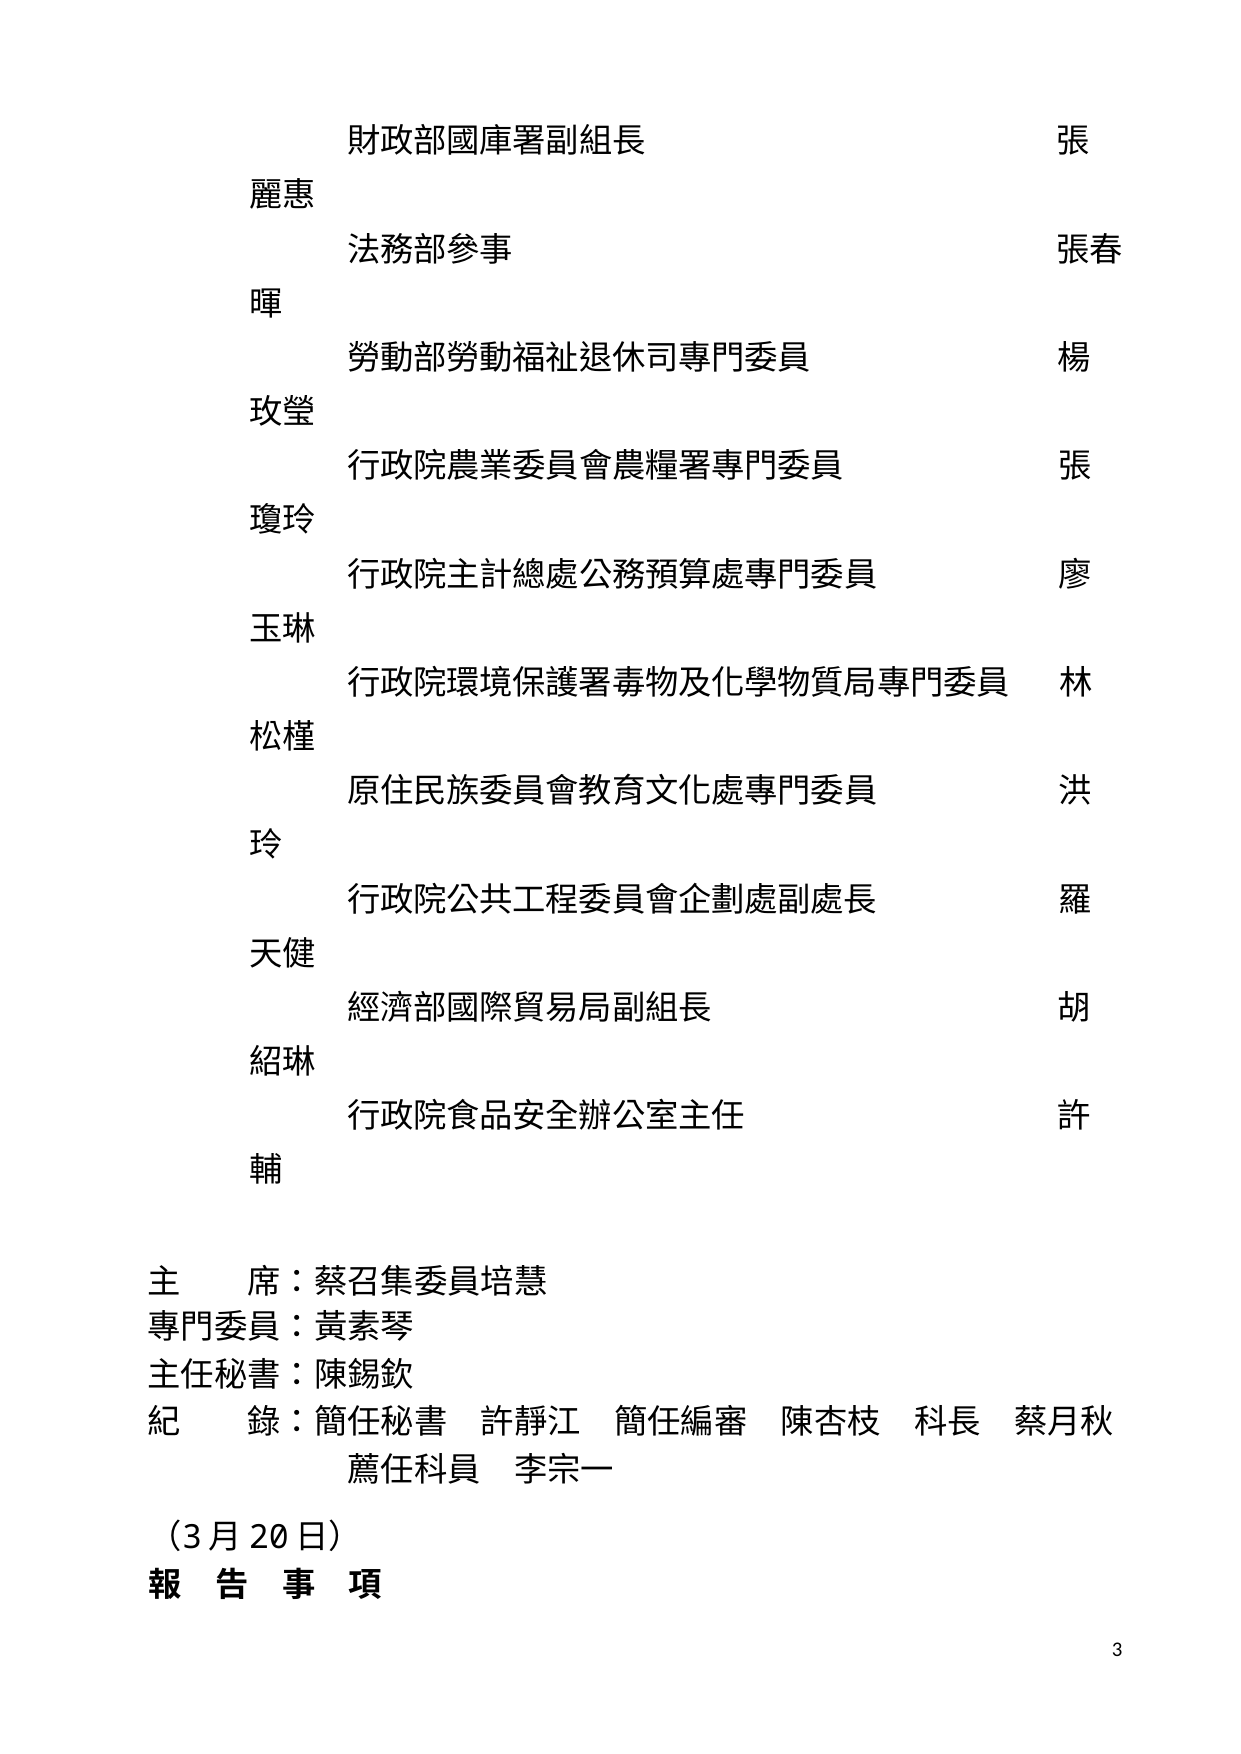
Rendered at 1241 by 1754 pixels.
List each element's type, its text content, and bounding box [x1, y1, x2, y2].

text 報 告 事 項 [149, 1558, 1122, 1606]
text 勞動部勞動福祉退休司專門委員 楊玫瑩 [149, 329, 1122, 437]
text 主 席：蔡召集委員培慧 [147, 1237, 1118, 1300]
text 行政院農業委員會農糧署專門委員 張瓊玲 [149, 437, 1122, 546]
text 主任秘書：陳錫欽 [147, 1348, 1120, 1396]
text 原住民族委員會教育文化處專門委員 洪 玲 [149, 762, 1122, 871]
text 經濟部國際貿易局副組長 胡紹琳 [149, 979, 1122, 1087]
text 法務部參事 張春暉 [149, 221, 1122, 329]
text 行政院食品安全辦公室主任 許 輔 [149, 1087, 1122, 1196]
text （3月20日） [148, 1510, 1122, 1558]
text 專門委員：黃素琴 [147, 1300, 1120, 1348]
text 行政院主計總處公務預算處專門委員 廖玉琳 [149, 546, 1122, 654]
text 薦任科員 李宗一 [147, 1443, 1120, 1491]
text 行政院公共工程委員會企劃處副處長 羅天健 [149, 871, 1122, 979]
text 行政院環境保護署毒物及化學物質局專門委員 林松槿 [149, 654, 1122, 762]
text 紀 錄：簡任秘書 許靜江 簡任編審 陳杏枝 科長 蔡月秋 [147, 1396, 1120, 1443]
text 財政部國庫署副組長 張麗惠 [149, 112, 1122, 221]
